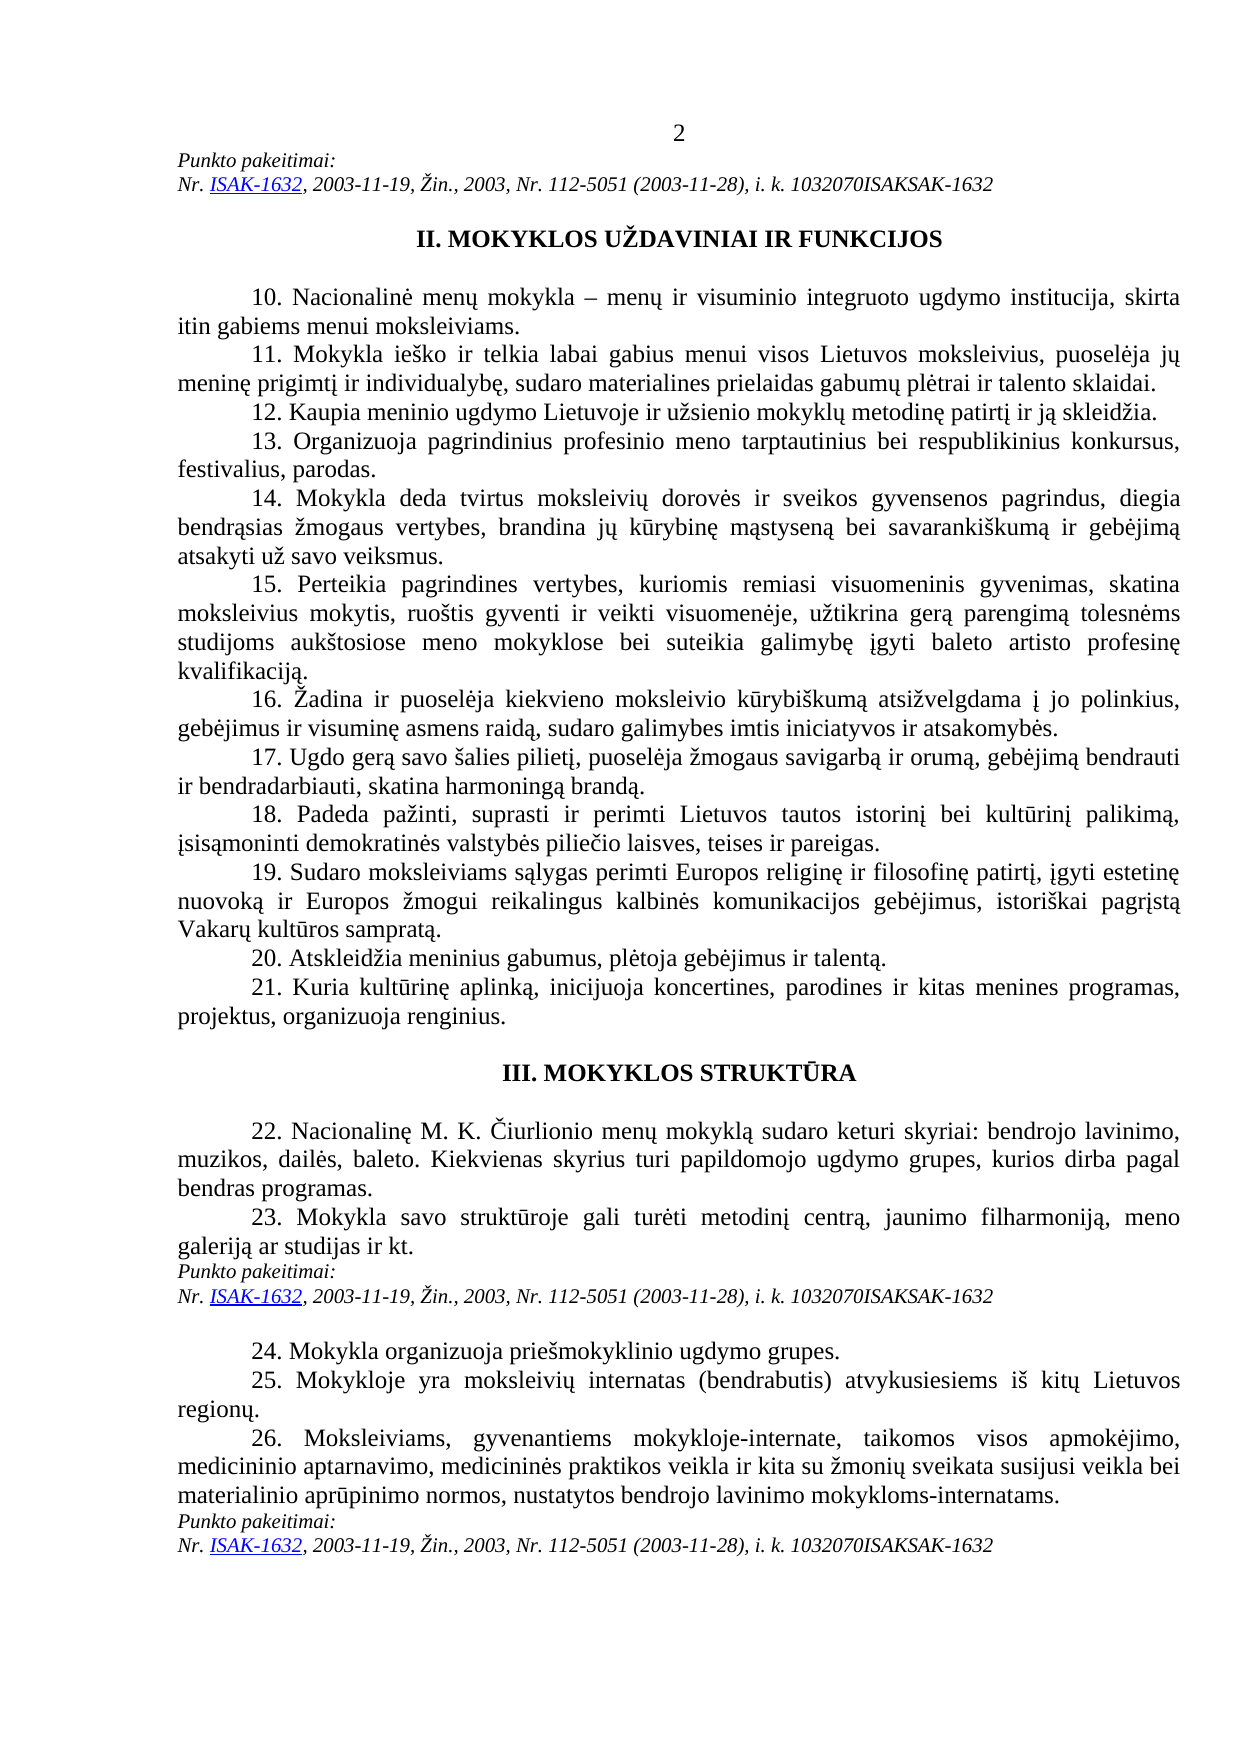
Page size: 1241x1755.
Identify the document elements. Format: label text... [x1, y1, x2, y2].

text 20. Atskleidžia meninius gabumus, plėtoja gebėjimus ir talentą. [177, 943, 1181, 972]
text 24. Mokykla organizuoja priešmokyklinio ugdymo grupes. [177, 1336, 1181, 1365]
text Punkto pakeitimai: [177, 148, 1181, 172]
text Nr. ISAK-1632, 2003-11-19, Žin., 2003, Nr. 112-5051 (2003-11-28), i. k. 1032070ISAKSAK-1632 [177, 1533, 1181, 1557]
text Nr. ISAK-1632, 2003-11-19, Žin., 2003, Nr. 112-5051 (2003-11-28), i. k. 1032070ISAKSAK-1632 [177, 1283, 1181, 1308]
text Punkto pakeitimai: [177, 1259, 1181, 1283]
text 11. Mokykla ieško ir telkia labai gabius menui visos Lietuvos moksleivius, puoselėja jų meninę prigimtį ir individualybę, sudaro materialines prielaidas gabumų plėtrai ir talento sklaidai. [177, 339, 1181, 397]
text 23. Mokykla savo struktūroje gali turėti metodinį centrą, jaunimo filharmoniją, meno galeriją ar studijas ir kt. [177, 1202, 1181, 1259]
text 18. Padeda pažinti, suprasti ir perimti Lietuvos tautos istorinį bei kultūrinį palikimą, įsisąmoninti demokratinės valstybės piliečio laisves, teises ir pareigas. [177, 799, 1181, 857]
text II. MOKYKLOS UŽDAVINIAI IR FUNKCIJOS [177, 224, 1181, 253]
text 26. Moksleiviams, gyvenantiems mokykloje-internate, taikomos visos apmokėjimo, medicininio aptarnavimo, medicininės praktikos veikla ir kita su žmonių sveikata susijusi veikla bei materialinio aprūpinimo normos, nustatytos bendrojo lavinimo mokykloms-internatams. [177, 1423, 1181, 1509]
text 14. Mokykla deda tvirtus moksleivių dorovės ir sveikos gyvensenos pagrindus, diegia bendrąsias žmogaus vertybes, brandina jų kūrybinę mąstyseną bei savarankiškumą ir gebėjimą atsakyti už savo veiksmus. [177, 483, 1181, 569]
text 21. Kuria kultūrinę aplinką, inicijuoja koncertines, parodines ir kitas menines programas, projektus, organizuoja renginius. [177, 972, 1181, 1029]
text Punkto pakeitimai: [177, 1509, 1181, 1533]
text 13. Organizuoja pagrindinius profesinio meno tarptautinius bei respublikinius konkursus, festivalius, parodas. [177, 426, 1181, 483]
text III. MOKYKLOS STRUKTŪRA [177, 1058, 1181, 1087]
text 19. Sudaro moksleiviams sąlygas perimti Europos religinę ir filosofinę patirtį, įgyti estetinę nuovoką ir Europos žmogui reikalingus kalbinės komunikacijos gebėjimus, istoriškai pagrįstą Vakarų kultūros sampratą. [177, 857, 1181, 943]
text 22. Nacionalinę M. K. Čiurlionio menų mokyklą sudaro keturi skyriai: bendrojo lavinimo, muzikos, dailės, baleto. Kiekvienas skyrius turi papildomojo ugdymo grupes, kurios dirba pagal bendras programas. [177, 1116, 1181, 1202]
text 17. Ugdo gerą savo šalies pilietį, puoselėja žmogaus savigarbą ir orumą, gebėjimą bendrauti ir bendradarbiauti, skatina harmoningą brandą. [177, 742, 1181, 799]
text 12. Kaupia meninio ugdymo Lietuvoje ir užsienio mokyklų metodinę patirtį ir ją skleidžia. [177, 397, 1181, 426]
text Nr. ISAK-1632, 2003-11-19, Žin., 2003, Nr. 112-5051 (2003-11-28), i. k. 1032070ISAKSAK-1632 [177, 172, 1181, 196]
text 25. Mokykloje yra moksleivių internatas (bendrabutis) atvykusiesiems iš kitų Lietuvos regionų. [177, 1365, 1181, 1423]
text 15. Perteikia pagrindines vertybes, kuriomis remiasi visuomeninis gyvenimas, skatina moksleivius mokytis, ruoštis gyventi ir veikti visuomenėje, užtikrina gerą parengimą tolesnėms studijoms aukštosiose meno mokyklose bei suteikia galimybę įgyti baleto artisto profesinę kvalifikaciją. [177, 569, 1181, 684]
text 16. Žadina ir puoselėja kiekvieno moksleivio kūrybiškumą atsižvelgdama į jo polinkius, gebėjimus ir visuminę asmens raidą, sudaro galimybes imtis iniciatyvos ir atsakomybės. [177, 684, 1181, 742]
text 10. Nacionalinė menų mokykla – menų ir visuminio integruoto ugdymo institucija, skirta itin gabiems menui moksleiviams. [177, 282, 1181, 339]
